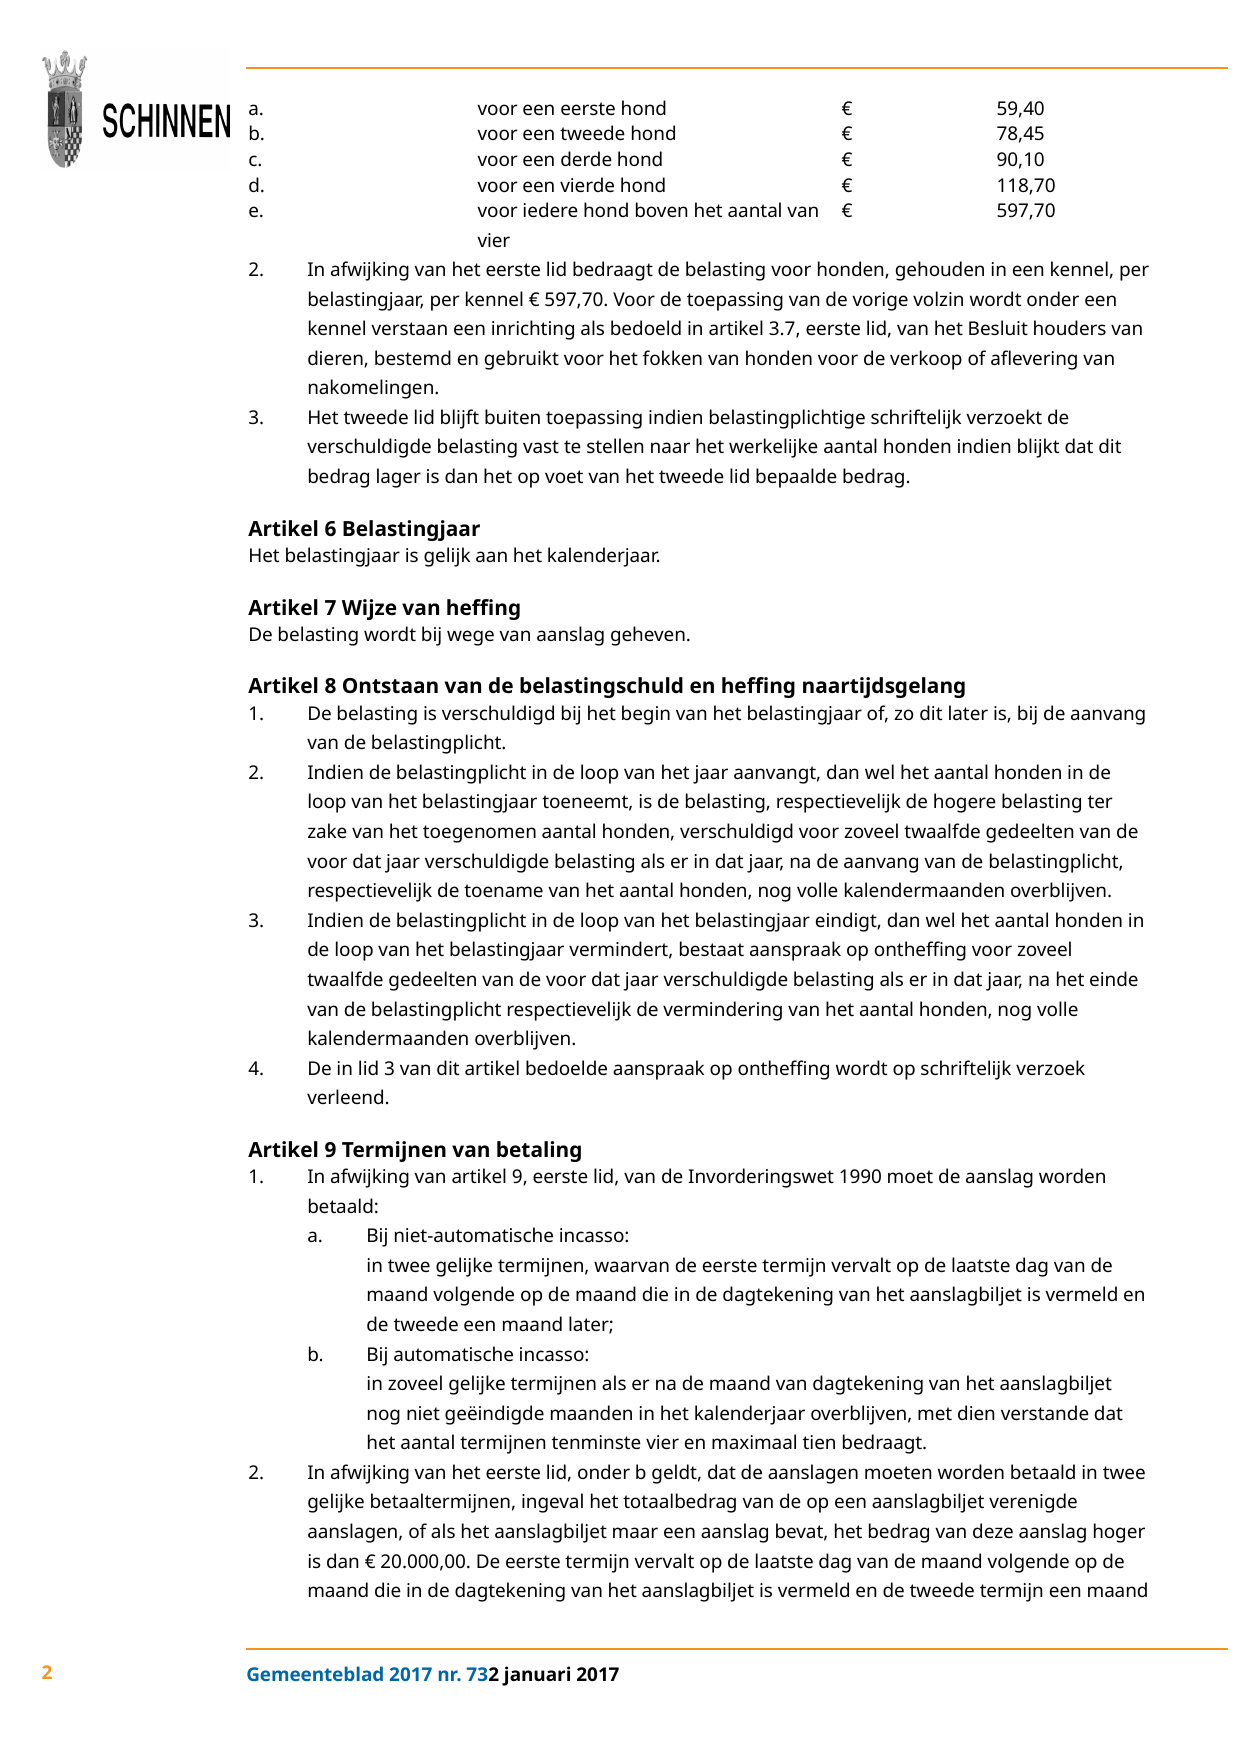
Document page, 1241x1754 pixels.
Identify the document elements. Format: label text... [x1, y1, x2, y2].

table_cell € [841, 146, 996, 172]
table_cell 118,70 [996, 172, 1152, 198]
text Artikel 6 Belastingjaar [248, 514, 1152, 542]
table_header a. [248, 95, 477, 121]
table_cell € [841, 198, 996, 253]
table_cell 78,45 [996, 121, 1152, 146]
table_cell voor iedere hond boven het aantal van vier [477, 198, 841, 253]
list In afwijking van artikel 9, eerste lid, van de Invorderingswet 1990 moet de aanslag worden betaald: [248, 1163, 1152, 1219]
table_cell 597,70 [996, 198, 1152, 253]
table_cell 90,10 [996, 146, 1152, 172]
list Indien de belastingplicht in de loop van het jaar aanvangt, dan wel het aantal honden in de loop van het belastingjaar toeneemt, is de belasting, respectievelijk de hogere belasting ter zake van het toegenomen aantal honden, verschuldigd voor zoveel twaalfde gedeelten van de voor dat jaar verschuldigde belasting als er in dat jaar, na de aanvang van de belastingplicht, respectievelijk de toename van het aantal honden, nog volle kalendermaanden overblijven. [248, 759, 1152, 903]
text Artikel 8 Ontstaan van de belastingschuld en heffing naartijdsgelang [248, 671, 1152, 700]
table_cell e. [248, 198, 477, 253]
table_cell voor een vierde hond [477, 172, 841, 198]
table_header 59,40 [996, 95, 1152, 121]
list Indien de belastingplicht in de loop van het belastingjaar eindigt, dan wel het aantal honden in de loop van het belastingjaar vermindert, bestaat aanspraak op ontheffing voor zoveel twaalfde gedeelten van de voor dat jaar verschuldigde belasting als er in dat jaar, na het einde van de belastingplicht respectievelijk de vermindering van het aantal honden, nog volle kalendermaanden overblijven. [248, 907, 1152, 1051]
table_cell voor een tweede hond [477, 121, 841, 146]
table_cell c. [248, 146, 477, 172]
list in zoveel gelijke termijnen als er na de maand van dagtekening van het aanslagbiljet nog niet geëindigde maanden in het kalenderjaar overblijven, met dien verstande dat het aantal termijnen tenminste vier en maximaal tien bedraagt. [307, 1370, 1152, 1455]
text Artikel 7 Wijze van heffing [248, 593, 1152, 621]
picture [41, 47, 231, 172]
table_header voor een eerste hond [477, 95, 841, 121]
list Bij niet-automatische incasso: [307, 1222, 1152, 1248]
list In afwijking van het eerste lid bedraagt de belasting voor honden, gehouden in een kennel, per belastingjaar, per kennel € 597,70. Voor de toepassing van de vorige volzin wordt onder een kennel verstaan een inrichting als bedoeld in artikel 3.7, eerste lid, van het Besluit houders van dieren, bestemd en gebruikt voor het fokken van honden voor de verkoop of aflevering van nakomelingen. [248, 256, 1152, 400]
list De in lid 3 van dit artikel bedoelde aanspraak op ontheffing wordt op schriftelijk verzoek verleend. [248, 1055, 1152, 1110]
list Bij automatische incasso: [307, 1341, 1152, 1367]
table_cell b. [248, 121, 477, 146]
text De belasting wordt bij wege van aanslag geheven. [248, 621, 1152, 647]
list In afwijking van het eerste lid, onder b geldt, dat de aanslagen moeten worden betaald in twee gelijke betaaltermijnen, ingeval het totaalbedrag van de op een aanslagbiljet verenigde aanslagen, of als het aanslagbiljet maar een aanslag bevat, het bedrag van deze aanslag hoger is dan € 20.000,00. De eerste termijn vervalt op de laatste dag van de maand volgende op de maand die in de dagtekening van het aanslagbiljet is vermeld en de tweede termijn een maand [248, 1459, 1152, 1603]
table_cell voor een derde hond [477, 146, 841, 172]
table_header € [841, 95, 996, 121]
table_cell € [841, 121, 996, 146]
table_cell d. [248, 172, 477, 198]
table_cell € [841, 172, 996, 198]
list Het tweede lid blijft buiten toepassing indien belastingplichtige schriftelijk verzoekt de verschuldigde belasting vast te stellen naar het werkelijke aantal honden indien blijkt dat dit bedrag lager is dan het op voet van het tweede lid bepaalde bedrag. [248, 404, 1152, 489]
list De belasting is verschuldigd bij het begin van het belastingjaar of, zo dit later is, bij de aanvang van de belastingplicht. [248, 700, 1152, 755]
text Artikel 9 Termijnen van betaling [248, 1135, 1152, 1163]
list in twee gelijke termijnen, waarvan de eerste termijn vervalt op de laatste dag van de maand volgende op de maand die in de dagtekening van het aanslagbiljet is vermeld en de tweede een maand later; [307, 1252, 1152, 1337]
text Het belastingjaar is gelijk aan het kalenderjaar. [248, 542, 1152, 568]
